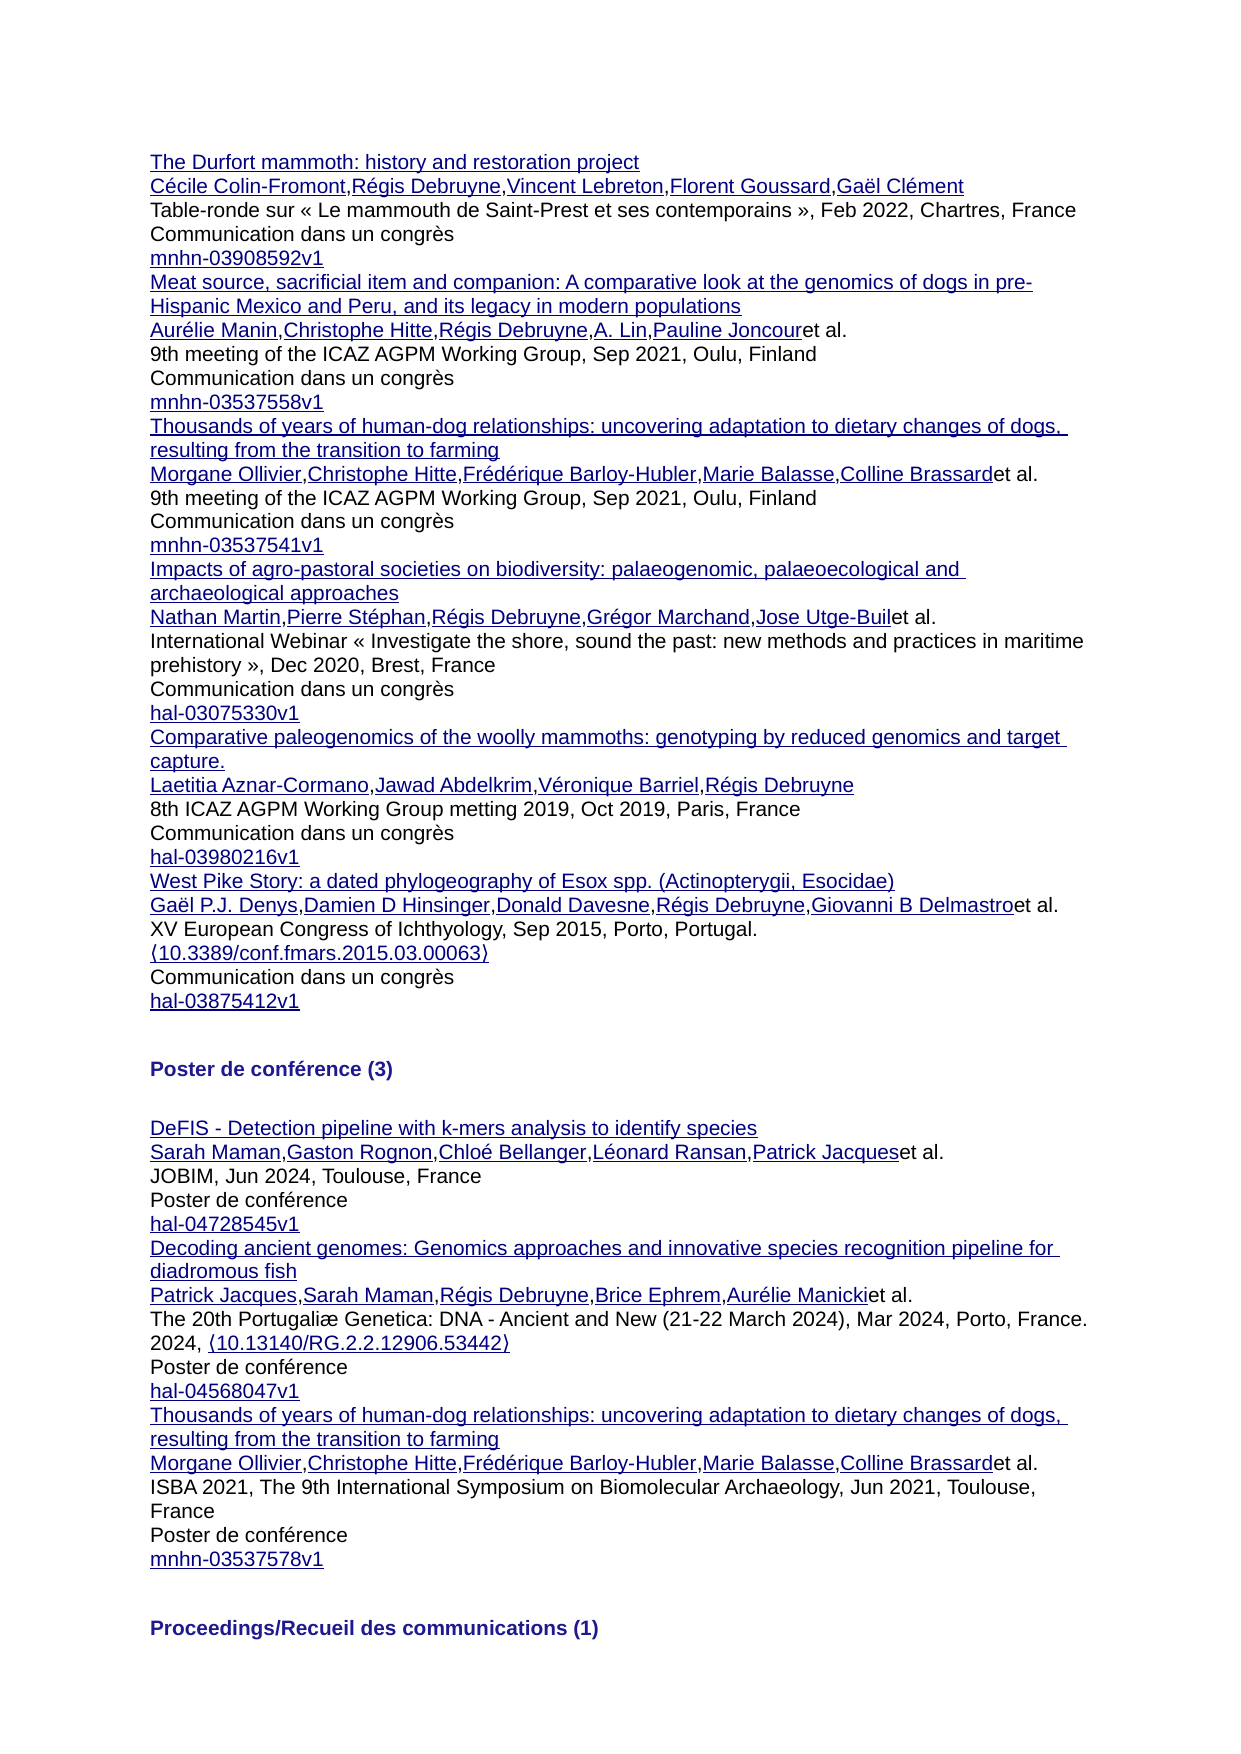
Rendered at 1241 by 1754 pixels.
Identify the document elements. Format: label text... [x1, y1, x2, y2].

table_cell Thousands of years of human-dog relationships: uncovering adaptation to dietary changes of dogs, resulting from the transition to farming Morgane Ollivier,Christophe Hitte,Frédérique Barloy-Hubler,Marie Balasse,Colline Brassardet al. 9th meeting of the ICAZ AGPM Working Group, Sep 2021, Oulu, Finland Communication dans un congrès mnhn-03537541v1 [150, 414, 1090, 557]
table_cell The Durfort mammoth: history and restoration project Cécile Colin-Fromont,Régis Debruyne,Vincent Lebreton,Florent Goussard,Gaël Clément Table-ronde sur « Le mammouth de Saint-Prest et ses contemporains », Feb 2022, Chartres, France Communication dans un congrès mnhn-03908592v1 [150, 150, 1090, 270]
subtitle Poster de conférence (3) [150, 1057, 1090, 1081]
table_cell Decoding ancient genomes: Genomics approaches and innovative species recognition pipeline for diadromous fish Patrick Jacques,Sarah Maman,Régis Debruyne,Brice Ephrem,Aurélie Manickiet al. The 20th Portugaliæ Genetica: DNA - Ancient and New (21-22 March 2024), Mar 2024, Porto, France. 2024, ⟨10.13140/RG.2.2.12906.53442⟩ Poster de conférence hal-04568047v1 [150, 1235, 1090, 1403]
table_cell West Pike Story: a dated phylogeography of Esox spp. (Actinopterygii, Esocidae) Gaël P.J. Denys,Damien D Hinsinger,Donald Davesne,Régis Debruyne,Giovanni B Delmastroet al. XV European Congress of Ichthyology, Sep 2015, Porto, Portugal. ⟨10.3389/conf.fmars.2015.03.00063⟩ Communication dans un congrès hal-03875412v1 [150, 869, 1090, 1012]
table_cell Thousands of years of human-dog relationships: uncovering adaptation to dietary changes of dogs, resulting from the transition to farming Morgane Ollivier,Christophe Hitte,Frédérique Barloy-Hubler,Marie Balasse,Colline Brassardet al. ISBA 2021, The 9th International Symposium on Biomolecular Archaeology, Jun 2021, Toulouse, France Poster de conférence mnhn-03537578v1 [150, 1403, 1090, 1571]
table_cell Comparative paleogenomics of the woolly mammoths: genotyping by reduced genomics and target capture. Laetitia Aznar-Cormano,Jawad Abdelkrim,Véronique Barriel,Régis Debruyne 8th ICAZ AGPM Working Group metting 2019, Oct 2019, Paris, France Communication dans un congrès hal-03980216v1 [150, 725, 1090, 869]
table_cell Meat source, sacrificial item and companion: A comparative look at the genomics of dogs in pre-Hispanic Mexico and Peru, and its legacy in modern populations Aurélie Manin,Christophe Hitte,Régis Debruyne,A. Lin,Pauline Joncouret al. 9th meeting of the ICAZ AGPM Working Group, Sep 2021, Oulu, Finland Communication dans un congrès mnhn-03537558v1 [150, 270, 1090, 413]
table_header DeFIS - Detection pipeline with k-mers analysis to identify species Sarah Maman,Gaston Rognon,Chloé Bellanger,Léonard Ransan,Patrick Jacqueset al. JOBIM, Jun 2024, Toulouse, France Poster de conférence hal-04728545v1 [150, 1116, 1090, 1235]
subtitle Proceedings/Recueil des communications (1) [150, 1616, 1090, 1639]
table_cell Impacts of agro-pastoral societies on biodiversity: palaeogenomic, palaeoecological and archaeological approaches Nathan Martin,Pierre Stéphan,Régis Debruyne,Grégor Marchand,Jose Utge-Builet al. International Webinar « Investigate the shore, sound the past: new methods and practices in maritime prehistory », Dec 2020, Brest, France Communication dans un congrès hal-03075330v1 [150, 557, 1090, 725]
